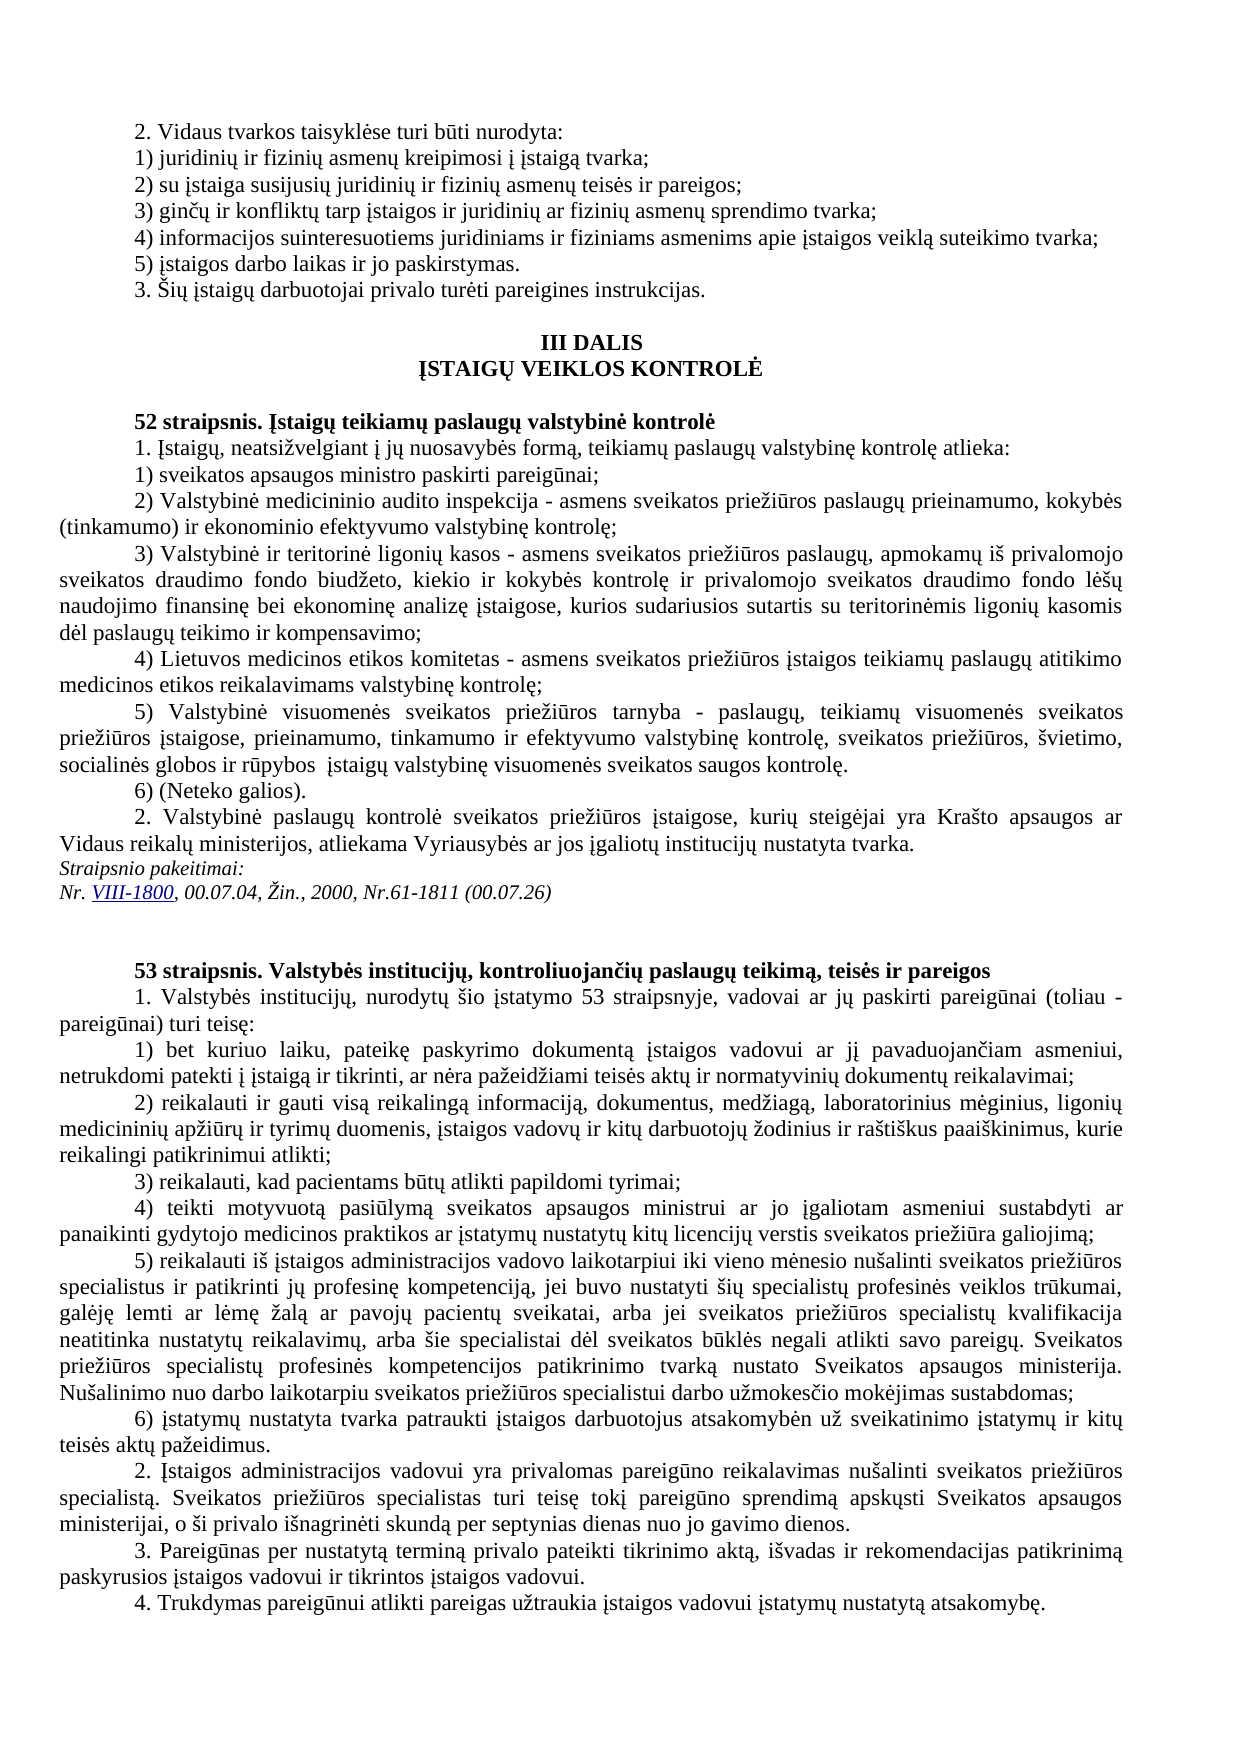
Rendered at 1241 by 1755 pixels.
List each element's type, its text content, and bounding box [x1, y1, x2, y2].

text 2. Įstaigos administracijos vadovui yra privalomas pareigūno reikalavimas nušalinti sveikatos priežiūros specialistą. Sveikatos priežiūros specialistas turi teisę tokį pareigūno sprendimą apskųsti Sveikatos apsaugos ministerijai, o ši privalo išnagrinėti skundą per septynias dienas nuo jo gavimo dienos. [59, 1458, 1124, 1537]
text III dalis [59, 329, 1124, 355]
text 4) informacijos suinteresuotiems juridiniams ir fiziniams asmenims apie įstaigos veiklą suteikimo tvarka; [59, 223, 1124, 250]
text 3) Valstybinė ir teritorinė ligonių kasos - asmens sveikatos priežiūros paslaugų, apmokamų iš privalomojo sveikatos draudimo fondo biudžeto, kiekio ir kokybės kontrolę ir privalomojo sveikatos draudimo fondo lėšų naudojimo finansinę bei ekonominę analizę įstaigose, kurios sudariusios sutartis su teritorinėmis ligonių kasomis dėl paslaugų teikimo ir kompensavimo; [59, 540, 1124, 645]
text 4) Lietuvos medicinos etikos komitetas - asmens sveikatos priežiūros įstaigos teikiamų paslaugų atitikimo medicinos etikos reikalavimams valstybinę kontrolę; [59, 645, 1124, 698]
text 5) reikalauti iš įstaigos administracijos vadovo laikotarpiui iki vieno mėnesio nušalinti sveikatos priežiūros specialistus ir patikrinti jų profesinę kompetenciją, jei buvo nustatyti šių specialistų profesinės veiklos trūkumai, galėję lemti ar lėmę žalą ar pavojų pacientų sveikatai, arba jei sveikatos priežiūros specialistų kvalifikacija neatitinka nustatytų reikalavimų, arba šie specialistai dėl sveikatos būklės negali atlikti savo pareigų. Sveikatos priežiūros specialistų profesinės kompetencijos patikrinimo tvarką nustato Sveikatos apsaugos ministerija. Nušalinimo nuo darbo laikotarpiu sveikatos priežiūros specialistui darbo užmokesčio mokėjimas sustabdomas; [59, 1247, 1124, 1405]
text 1) bet kuriuo laiku, pateikę paskyrimo dokumentą įstaigos vadovui ar jį pavaduojančiam asmeniui, netrukdomi patekti į įstaigą ir tikrinti, ar nėra pažeidžiami teisės aktų ir normatyvinių dokumentų reikalavimai; [59, 1036, 1124, 1089]
text 6) įstatymų nustatyta tvarka patraukti įstaigos darbuotojus atsakomybėn už sveikatinimo įstatymų ir kitų teisės aktų pažeidimus. [59, 1405, 1124, 1458]
text 4) teikti motyvuotą pasiūlymą sveikatos apsaugos ministrui ar jo įgaliotam asmeniui sustabdyti ar panaikinti gydytojo medicinos praktikos ar įstatymų nustatytų kitų licencijų verstis sveikatos priežiūra galiojimą; [59, 1194, 1124, 1247]
text 4. Trukdymas pareigūnui atlikti pareigas užtraukia įstaigos vadovui įstatymų nustatytą atsakomybę. [59, 1589, 1124, 1616]
text 6) (Neteko galios). [59, 777, 1124, 803]
text 2) reikalauti ir gauti visą reikalingą informaciją, dokumentus, medžiagą, laboratorinius mėginius, ligonių medicininių apžiūrų ir tyrimų duomenis, įstaigos vadovų ir kitų darbuotojų žodinius ir raštiškus paaiškinimus, kurie reikalingi patikrinimui atlikti; [59, 1089, 1124, 1168]
text Straipsnio pakeitimai: [59, 856, 1122, 880]
text 5) Valstybinė visuomenės sveikatos priežiūros tarnyba - paslaugų, teikiamų visuomenės sveikatos priežiūros įstaigose, prieinamumo, tinkamumo ir efektyvumo valstybinę kontrolę, sveikatos priežiūros, švietimo, socialinės globos ir rūpybos įstaigų valstybinę visuomenės sveikatos saugos kontrolę. [59, 698, 1124, 777]
text 2. Vidaus tvarkos taisyklėse turi būti nurodyta: [59, 118, 1124, 144]
text 2) su įstaiga susijusių juridinių ir fizinių asmenų teisės ir pareigos; [59, 171, 1124, 197]
text 3. Pareigūnas per nustatytą terminą privalo pateikti tikrinimo aktą, išvadas ir rekomendacijas patikrinimą paskyrusios įstaigos vadovui ir tikrintos įstaigos vadovui. [59, 1537, 1124, 1589]
text 5) įstaigos darbo laikas ir jo paskirstymas. [59, 250, 1124, 276]
text 1) juridinių ir fizinių asmenų kreipimosi į įstaigą tvarka; [59, 144, 1124, 171]
text 3) ginčų ir konfliktų tarp įstaigos ir juridinių ar fizinių asmenų sprendimo tvarka; [59, 197, 1124, 223]
text 2. Valstybinė paslaugų kontrolė sveikatos priežiūros įstaigose, kurių steigėjai yra Krašto apsaugos ar Vidaus reikalų ministerijos, atliekama Vyriausybės ar jos įgaliotų institucijų nustatyta tvarka. [59, 803, 1124, 856]
text 1. Įstaigų, neatsižvelgiant į jų nuosavybės formą, teikiamų paslaugų valstybinę kontrolę atlieka: [59, 434, 1124, 461]
text 3) reikalauti, kad pacientams būtų atlikti papildomi tyrimai; [59, 1168, 1124, 1194]
text Nr. VIII-1800, 00.07.04, Žin., 2000, Nr.61-1811 (00.07.26) [59, 880, 1122, 904]
text 3. Šių įstaigų darbuotojai privalo turėti pareigines instrukcijas. [59, 276, 1124, 303]
text Įstaigų veiklos kontrolė [59, 355, 1122, 382]
text 1. Valstybės institucijų, nurodytų šio įstatymo 53 straipsnyje, vadovai ar jų paskirti pareigūnai (toliau - pareigūnai) turi teisę: [59, 983, 1124, 1036]
text 52 straipsnis. Įstaigų teikiamų paslaugų valstybinė kontrolė [59, 408, 1124, 434]
text 53 straipsnis. Valstybės institucijų, kontroliuojančių paslaugų teikimą, teisės ir pareigos [134, 957, 1124, 983]
text 2) Valstybinė medicininio audito inspekcija - asmens sveikatos priežiūros paslaugų prieinamumo, kokybės (tinkamumo) ir ekonominio efektyvumo valstybinę kontrolę; [59, 487, 1124, 540]
text 1) sveikatos apsaugos ministro paskirti pareigūnai; [59, 461, 1124, 487]
